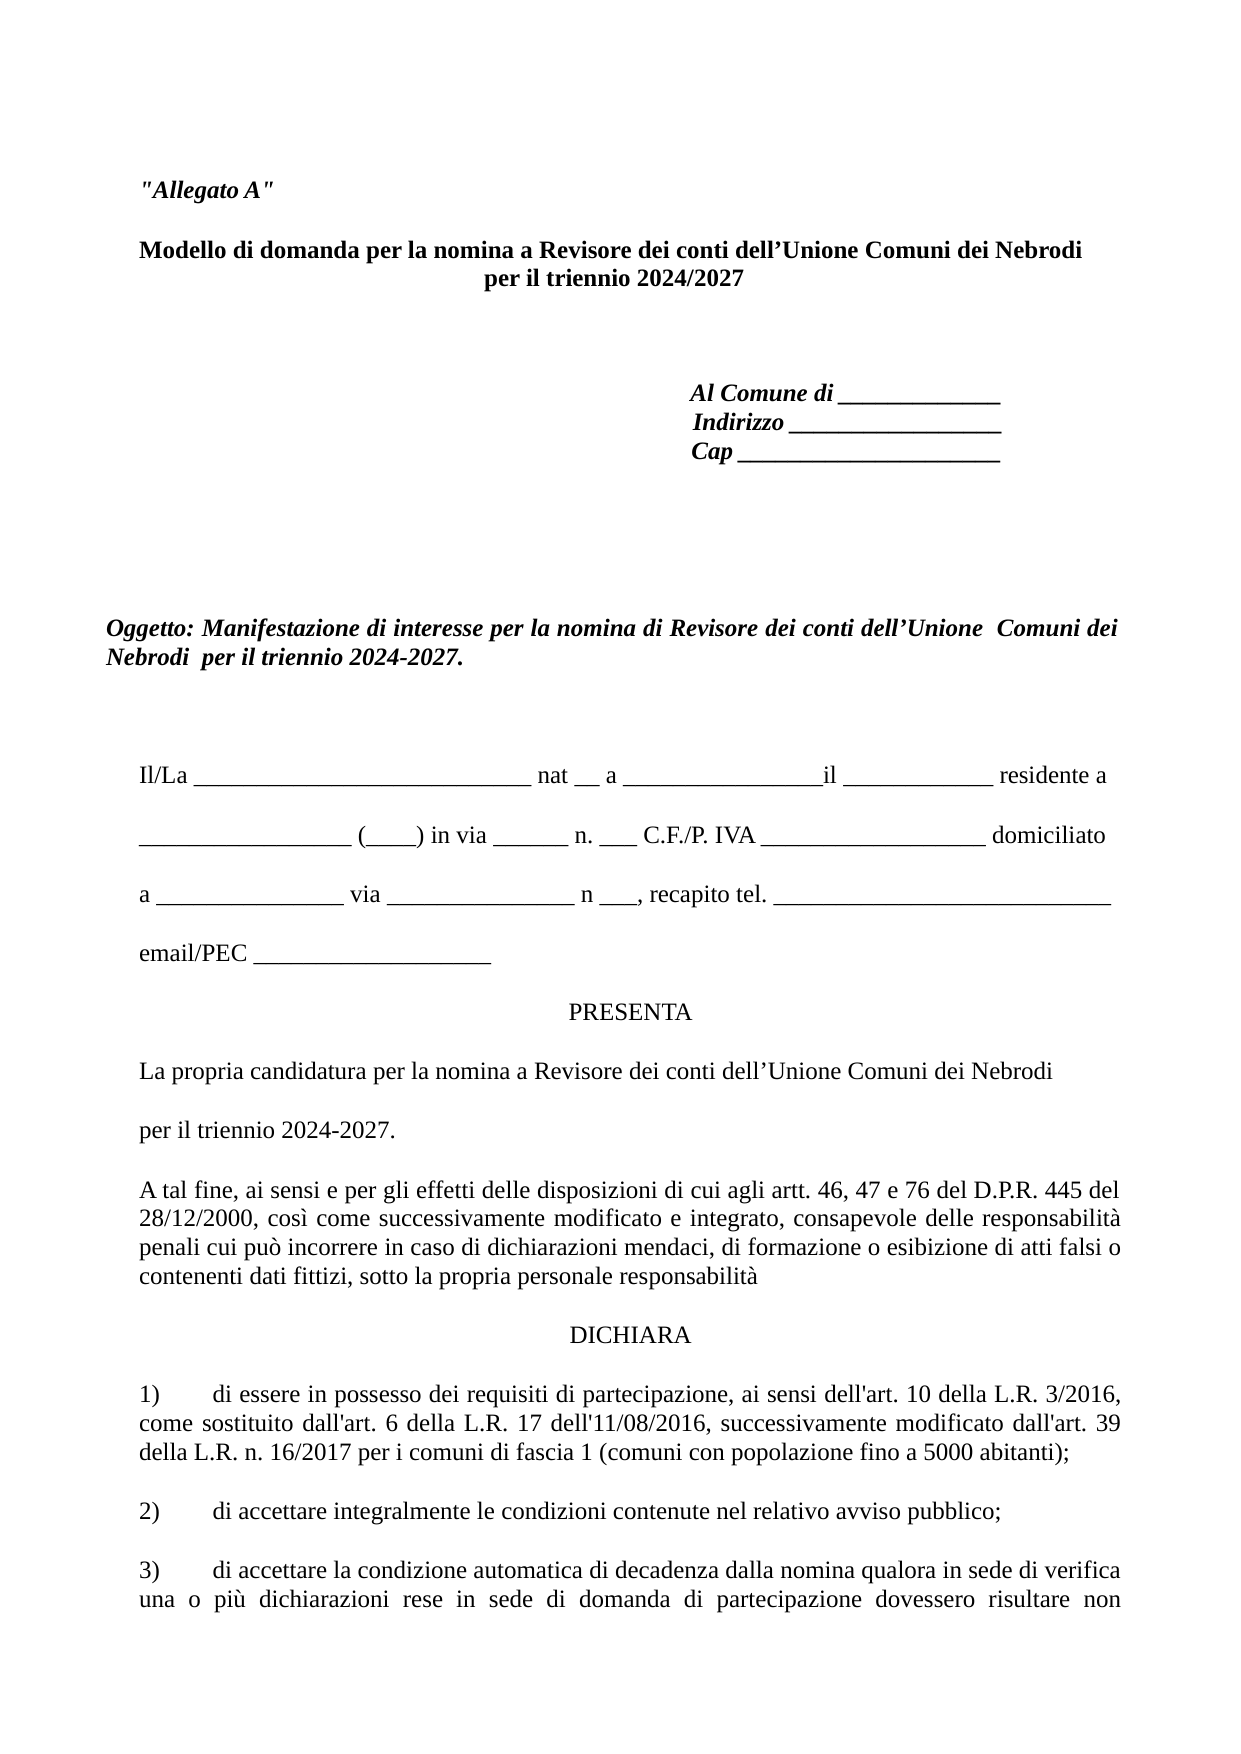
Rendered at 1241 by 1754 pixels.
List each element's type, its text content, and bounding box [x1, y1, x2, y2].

text Modello di domanda per la nomina a Revisore dei conti dell’Unione Comuni dei Nebrodi [106, 235, 1122, 263]
text La propria candidatura per la nomina a Revisore dei conti dell’Unione Comuni dei Nebrodi [139, 1056, 1122, 1085]
list di accettare la condizione automatica di decadenza dalla nomina qualora in sede di verifica una o più dichiarazioni rese in sede di domanda di partecipazione dovessero risultare non [139, 1555, 1122, 1613]
text email/PEC ___________________ [139, 938, 1122, 967]
text per il triennio 2024-2027. [139, 1116, 1122, 1144]
list di essere in possesso dei requisiti di partecipazione, ai sensi dell'art. 10 della L.R. 3/2016, come sostituito dall'art. 6 della L.R. 17 dell'11/08/2016, successivamente modificato dall'art. 39 della L.R. n. 16/2017 per i comuni di fascia 1 (comuni con popolazione fino a 5000 abitanti); [139, 1379, 1122, 1466]
text A tal fine, ai sensi e per gli effetti delle disposizioni di cui agli artt. 46, 47 e 76 del D.P.R. 445 del 28/12/2000, così come successivamente modificato e integrato, consapevole delle responsabilità penali cui può incorrere in caso di dichiarazioni mendaci, di formazione o esibizione di atti falsi o contenenti dati fittizi, sotto la propria personale responsabilità [139, 1175, 1122, 1290]
text per il triennio 2024/2027 [106, 263, 1122, 292]
text a _______________ via _______________ n ___, recapito tel. ___________________________ [139, 879, 1122, 908]
text _________________ (____) in via ______ n. ___ C.F./P. IVA __________________ domiciliato [139, 820, 1122, 848]
text Oggetto: Manifestazione di interesse per la nomina di Revisore dei conti dell’Unione Comuni dei Nebrodi per il triennio 2024-2027. [106, 613, 1122, 671]
text Al Comune di _____________ Indirizzo _________________ Cap _____________________ [139, 378, 1122, 465]
list di accettare integralmente le condizioni contenute nel relativo avviso pubblico; [139, 1496, 1122, 1525]
text Il/La ___________________________ nat __ a ________________il ____________ residente a [139, 761, 1122, 789]
table_header [94, 118, 603, 176]
text PRESENTA [139, 997, 1122, 1026]
text "Allegato A" [139, 176, 1122, 204]
table_header [604, 118, 1096, 176]
text DICHIARA [139, 1320, 1122, 1349]
